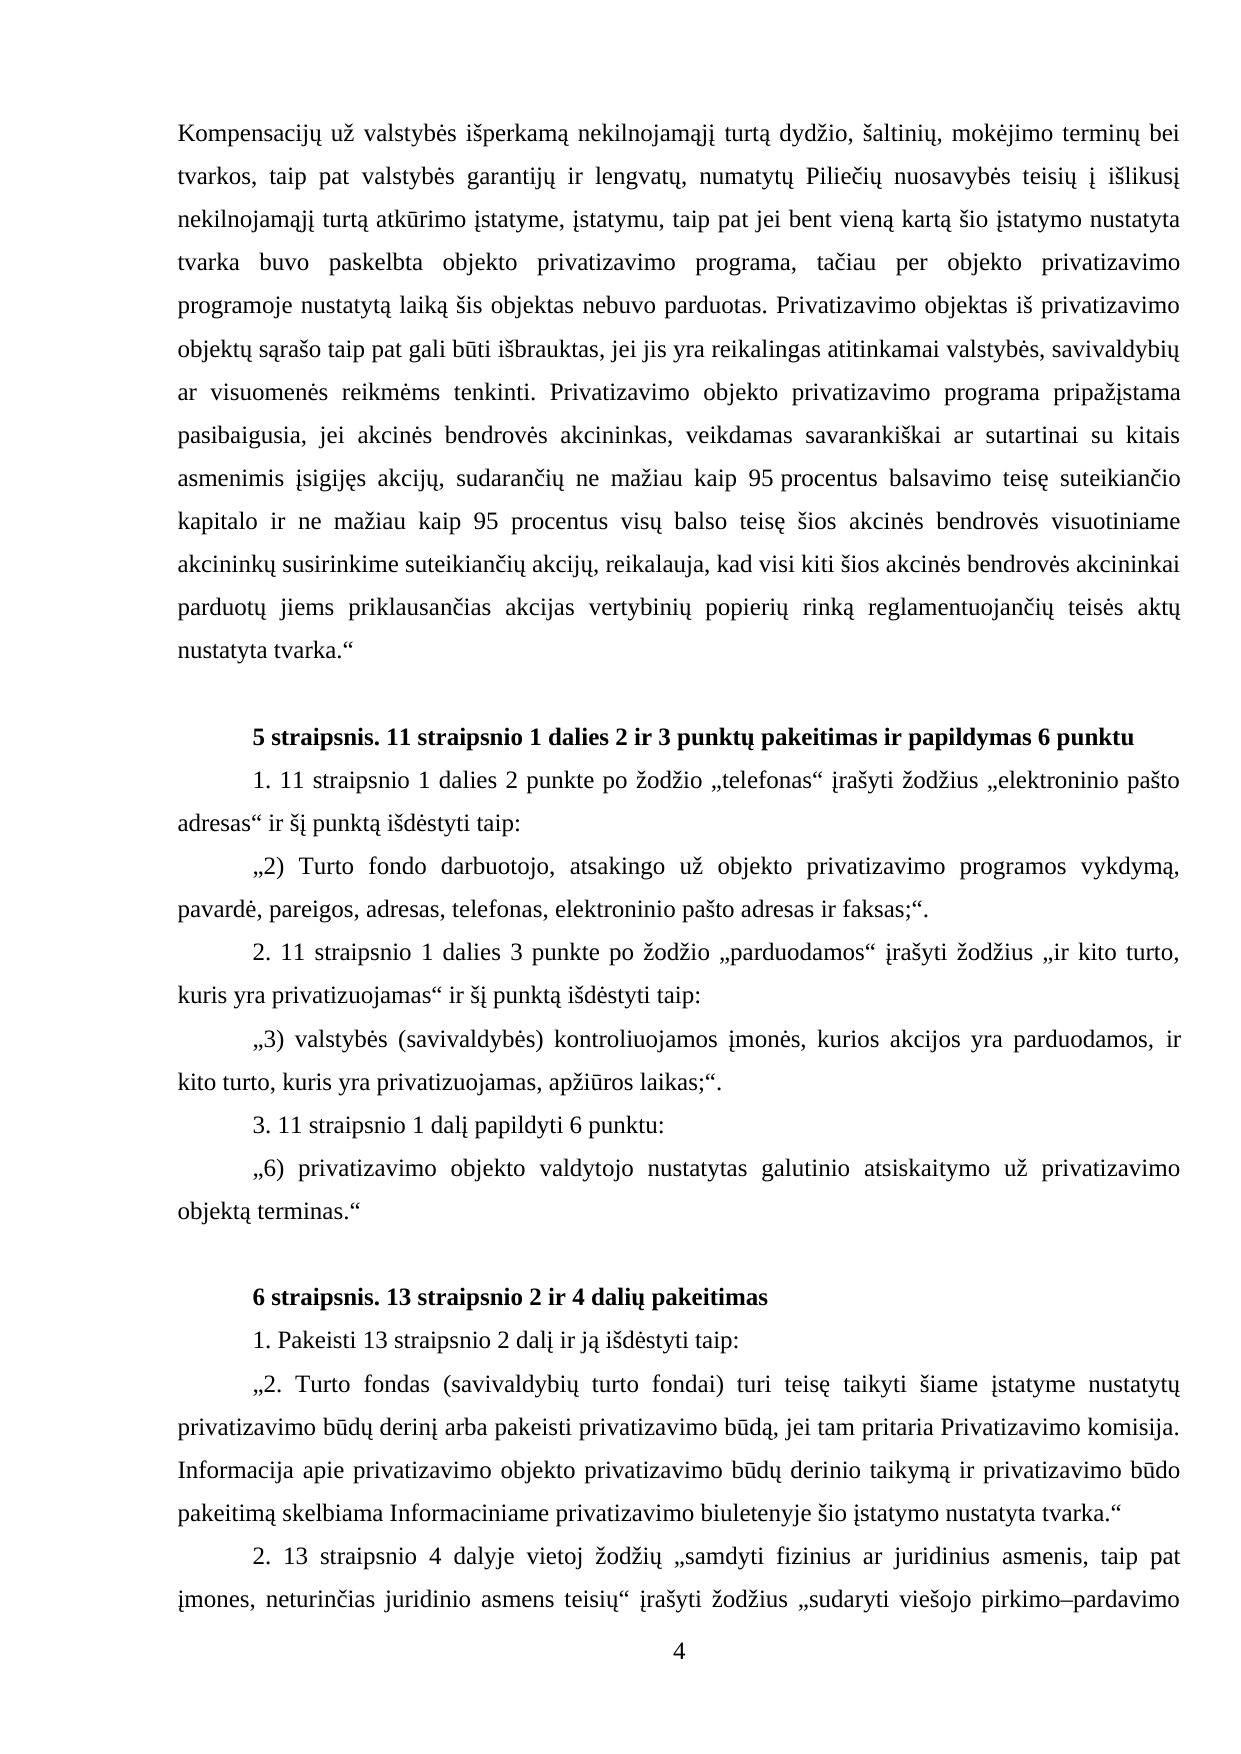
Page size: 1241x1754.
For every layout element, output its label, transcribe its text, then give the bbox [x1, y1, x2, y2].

text „3) valstybės (savivaldybės) kontroliuojamos įmonės, kurios akcijos yra parduodamos, ir kito turto, kuris yra privatizuojamas, apžiūros laikas;“. [177, 1024, 1181, 1096]
text 5 straipsnis. 11 straipsnio 1 dalies 2 ir 3 punktų pakeitimas ir papildymas 6 punktu [177, 722, 1181, 751]
text 1. 11 straipsnio 1 dalies 2 punkte po žodžio „telefonas“ įrašyti žodžius „elektroninio pašto adresas“ ir šį punktą išdėstyti taip: [177, 765, 1181, 837]
text 6 straipsnis. 13 straipsnio 2 ir 4 dalių pakeitimas [177, 1282, 1181, 1311]
text 1. Pakeisti 13 straipsnio 2 dalį ir ją išdėstyti taip: [177, 1326, 1181, 1354]
text „2) Turto fondo darbuotojo, atsakingo už objekto privatizavimo programos vykdymą, pavardė, pareigos, adresas, telefonas, elektroninio pašto adresas ir faksas;“. [177, 851, 1181, 923]
text Kompensacijų už valstybės išperkamą nekilnojamąjį turtą dydžio, šaltinių, mokėjimo terminų bei tvarkos, taip pat valstybės garantijų ir lengvatų, numatytų Piliečių nuosavybės teisių į išlikusį nekilnojamąjį turtą atkūrimo įstatyme, įstatymu, taip pat jei bent vieną kartą šio įstatymo nustatyta tvarka buvo paskelbta objekto privatizavimo programa, tačiau per objekto privatizavimo programoje nustatytą laiką šis objektas nebuvo parduotas. Privatizavimo objektas iš privatizavimo objektų sąrašo taip pat gali būti išbrauktas, jei jis yra reikalingas atitinkamai valstybės, savivaldybių ar visuomenės reikmėms tenkinti. Privatizavimo objekto privatizavimo programa pripažįstama pasibaigusia, jei akcinės bendrovės akcininkas, veikdamas savarankiškai ar sutartinai su kitais asmenimis įsigijęs akcijų, sudarančių ne mažiau kaip 95 procentus balsavimo teisę suteikiančio kapitalo ir ne mažiau kaip 95 procentus visų balso teisę šios akcinės bendrovės visuotiniame akcininkų susirinkime suteikiančių akcijų, reikalauja, kad visi kiti šios akcinės bendrovės akcininkai parduotų jiems priklausančias akcijas vertybinių popierių rinką reglamentuojančių teisės aktų nustatyta tvarka.“ [177, 118, 1181, 664]
text „2. Turto fondas (savivaldybių turto fondai) turi teisę taikyti šiame įstatyme nustatytų privatizavimo būdų derinį arba pakeisti privatizavimo būdą, jei tam pritaria Privatizavimo komisija. Informacija apie privatizavimo objekto privatizavimo būdų derinio taikymą ir privatizavimo būdo pakeitimą skelbiama Informaciniame privatizavimo biuletenyje šio įstatymo nustatyta tvarka.“ [177, 1369, 1181, 1527]
text 3. 11 straipsnio 1 dalį papildyti 6 punktu: [177, 1110, 1181, 1139]
text „6) privatizavimo objekto valdytojo nustatytas galutinio atsiskaitymo už privatizavimo objektą terminas.“ [177, 1153, 1181, 1225]
text 2. 11 straipsnio 1 dalies 3 punkte po žodžio „parduodamos“ įrašyti žodžius „ir kito turto, kuris yra privatizuojamas“ ir šį punktą išdėstyti taip: [177, 937, 1181, 1009]
text 2. 13 straipsnio 4 dalyje vietoj žodžių „samdyti fizinius ar juridinius asmenis, taip pat įmones, neturinčias juridinio asmens teisių“ įrašyti žodžius „sudaryti viešojo pirkimo–pardavimo [177, 1541, 1181, 1613]
